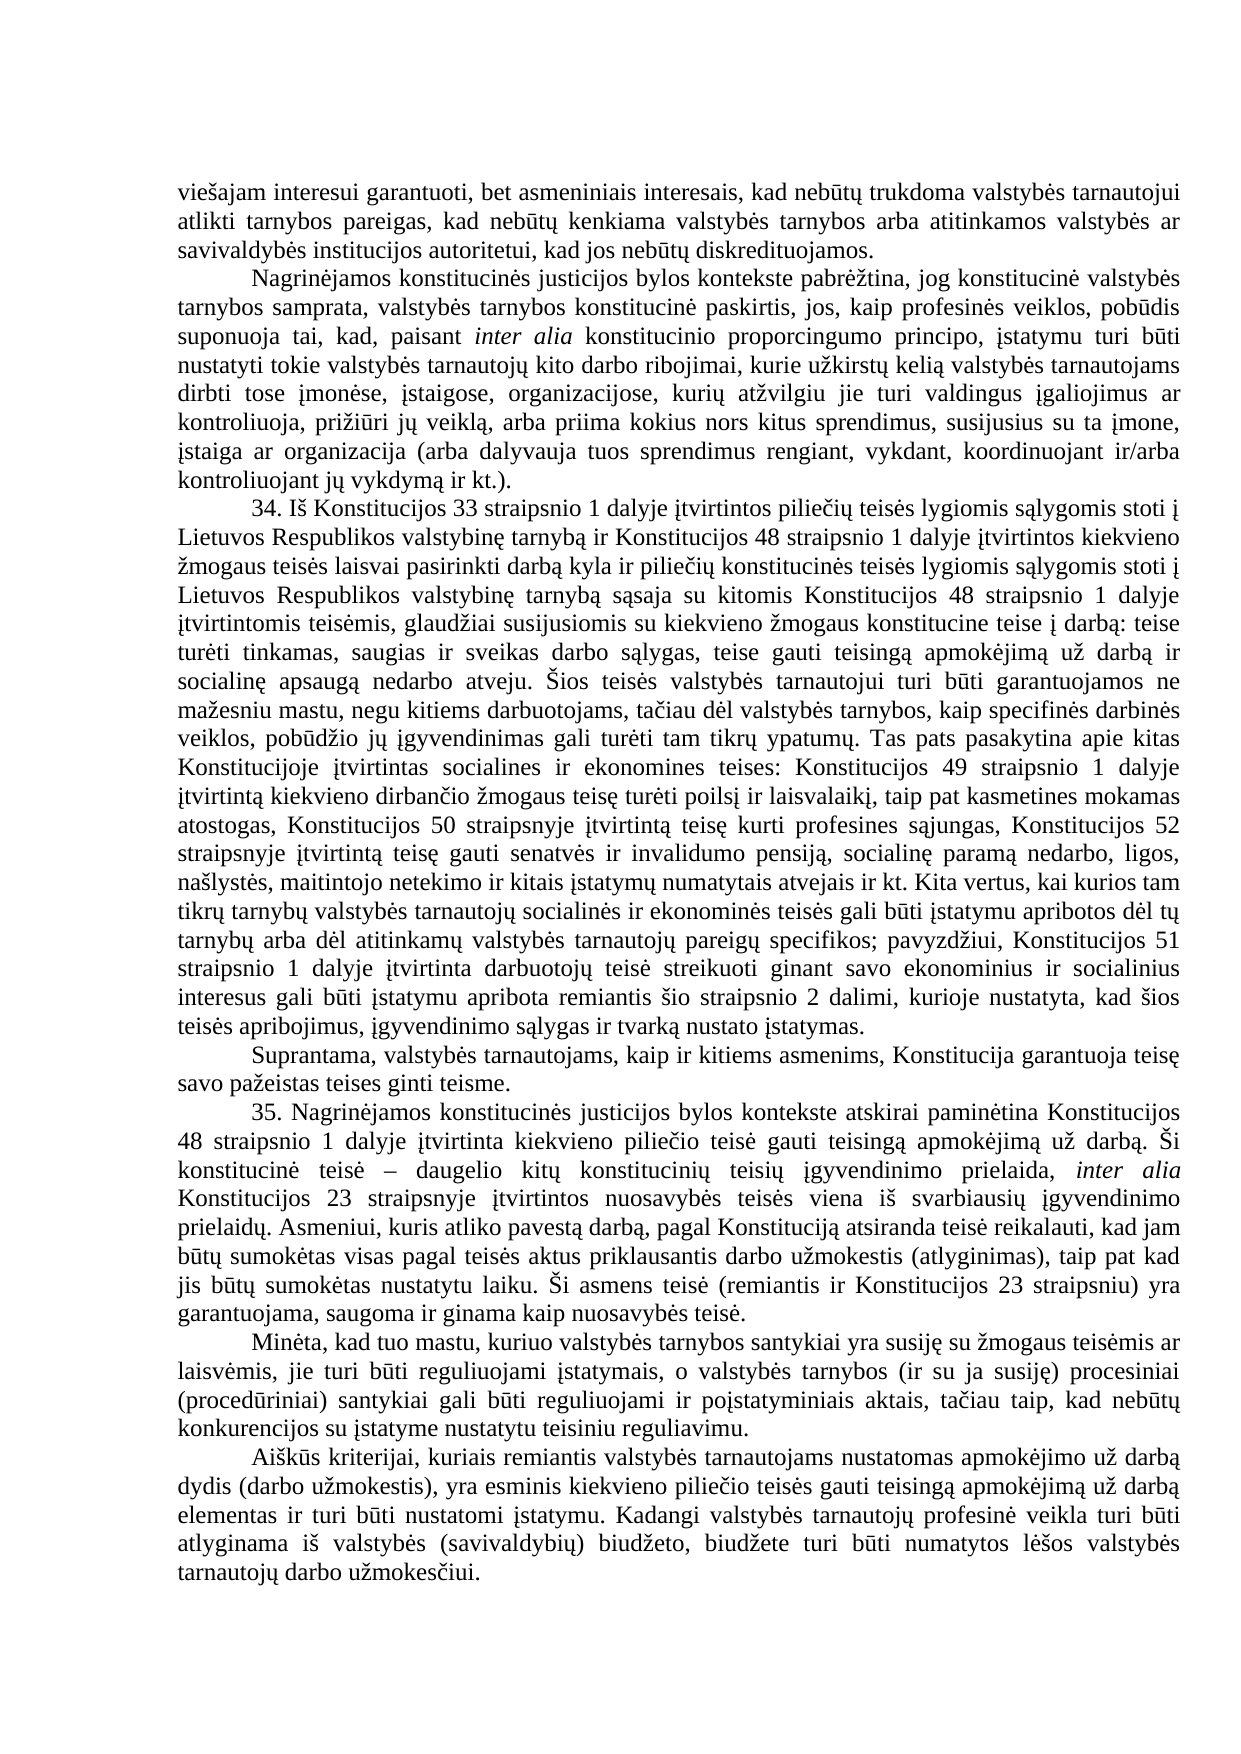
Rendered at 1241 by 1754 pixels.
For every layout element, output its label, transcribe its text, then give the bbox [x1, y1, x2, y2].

text viešajam interesui garantuoti, bet asmeniniais interesais, kad nebūtų trukdoma valstybės tarnautojui atlikti tarnybos pareigas, kad nebūtų kenkiama valstybės tarnybos arba atitinkamos valstybės ar savivaldybės institucijos autoritetui, kad jos nebūtų diskredituojamos. [177, 177, 1181, 263]
text 35. Nagrinėjamos konstitucinės justicijos bylos kontekste atskirai paminėtina Konstitucijos 48 straipsnio 1 dalyje įtvirtinta kiekvieno piliečio teisė gauti teisingą apmokėjimą už darbą. Ši konstitucinė teisė – daugelio kitų konstitucinių teisių įgyvendinimo prielaida, inter alia Konstitucijos 23 straipsnyje įtvirtintos nuosavybės teisės viena iš svarbiausių įgyvendinimo prielaidų. Asmeniui, kuris atliko pavestą darbą, pagal Konstituciją atsiranda teisė reikalauti, kad jam būtų sumokėtas visas pagal teisės aktus priklausantis darbo užmokestis (atlyginimas), taip pat kad jis būtų sumokėtas nustatytu laiku. Ši asmens teisė (remiantis ir Konstitucijos 23 straipsniu) yra garantuojama, saugoma ir ginama kaip nuosavybės teisė. [177, 1097, 1181, 1327]
text Minėta, kad tuo mastu, kuriuo valstybės tarnybos santykiai yra susiję su žmogaus teisėmis ar laisvėmis, jie turi būti reguliuojami įstatymais, o valstybės tarnybos (ir su ja susiję) procesiniai (procedūriniai) santykiai gali būti reguliuojami ir poįstatyminiais aktais, tačiau taip, kad nebūtų konkurencijos su įstatyme nustatytu teisiniu reguliavimu. [177, 1327, 1181, 1442]
text Suprantama, valstybės tarnautojams, kaip ir kitiems asmenims, Konstitucija garantuoja teisę savo pažeistas teises ginti teisme. [177, 1040, 1181, 1097]
text Nagrinėjamos konstitucinės justicijos bylos kontekste pabrėžtina, jog konstitucinė valstybės tarnybos samprata, valstybės tarnybos konstitucinė paskirtis, jos, kaip profesinės veiklos, pobūdis suponuoja tai, kad, paisant inter alia konstitucinio proporcingumo principo, įstatymu turi būti nustatyti tokie valstybės tarnautojų kito darbo ribojimai, kurie užkirstų kelią valstybės tarnautojams dirbti tose įmonėse, įstaigose, organizacijose, kurių atžvilgiu jie turi valdingus įgaliojimus ar kontroliuoja, prižiūri jų veiklą, arba priima kokius nors kitus sprendimus, susijusius su ta įmone, įstaiga ar organizacija (arba dalyvauja tuos sprendimus rengiant, vykdant, koordinuojant ir/arba kontroliuojant jų vykdymą ir kt.). [177, 263, 1181, 493]
text 34. Iš Konstitucijos 33 straipsnio 1 dalyje įtvirtintos piliečių teisės lygiomis sąlygomis stoti į Lietuvos Respublikos valstybinę tarnybą ir Konstitucijos 48 straipsnio 1 dalyje įtvirtintos kiekvieno žmogaus teisės laisvai pasirinkti darbą kyla ir piliečių konstitucinės teisės lygiomis sąlygomis stoti į Lietuvos Respublikos valstybinę tarnybą sąsaja su kitomis Konstitucijos 48 straipsnio 1 dalyje įtvirtintomis teisėmis, glaudžiai susijusiomis su kiekvieno žmogaus konstitucine teise į darbą: teise turėti tinkamas, saugias ir sveikas darbo sąlygas, teise gauti teisingą apmokėjimą už darbą ir socialinę apsaugą nedarbo atveju. Šios teisės valstybės tarnautojui turi būti garantuojamos ne mažesniu mastu, negu kitiems darbuotojams, tačiau dėl valstybės tarnybos, kaip specifinės darbinės veiklos, pobūdžio jų įgyvendinimas gali turėti tam tikrų ypatumų. Tas pats pasakytina apie kitas Konstitucijoje įtvirtintas socialines ir ekonomines teises: Konstitucijos 49 straipsnio 1 dalyje įtvirtintą kiekvieno dirbančio žmogaus teisę turėti poilsį ir laisvalaikį, taip pat kasmetines mokamas atostogas, Konstitucijos 50 straipsnyje įtvirtintą teisę kurti profesines sąjungas, Konstitucijos 52 straipsnyje įtvirtintą teisę gauti senatvės ir invalidumo pensiją, socialinę paramą nedarbo, ligos, našlystės, maitintojo netekimo ir kitais įstatymų numatytais atvejais ir kt. Kita vertus, kai kurios tam tikrų tarnybų valstybės tarnautojų socialinės ir ekonominės teisės gali būti įstatymu apribotos dėl tų tarnybų arba dėl atitinkamų valstybės tarnautojų pareigų specifikos; pavyzdžiui, Konstitucijos 51 straipsnio 1 dalyje įtvirtinta darbuotojų teisė streikuoti ginant savo ekonominius ir socialinius interesus gali būti įstatymu apribota remiantis šio straipsnio 2 dalimi, kurioje nustatyta, kad šios teisės apribojimus, įgyvendinimo sąlygas ir tvarką nustato įstatymas. [177, 493, 1181, 1040]
text Aiškūs kriterijai, kuriais remiantis valstybės tarnautojams nustatomas apmokėjimo už darbą dydis (darbo užmokestis), yra esminis kiekvieno piliečio teisės gauti teisingą apmokėjimą už darbą elementas ir turi būti nustatomi įstatymu. Kadangi valstybės tarnautojų profesinė veikla turi būti atlyginama iš valstybės (savivaldybių) biudžeto, biudžete turi būti numatytos lėšos valstybės tarnautojų darbo užmokesčiui. [177, 1442, 1181, 1586]
